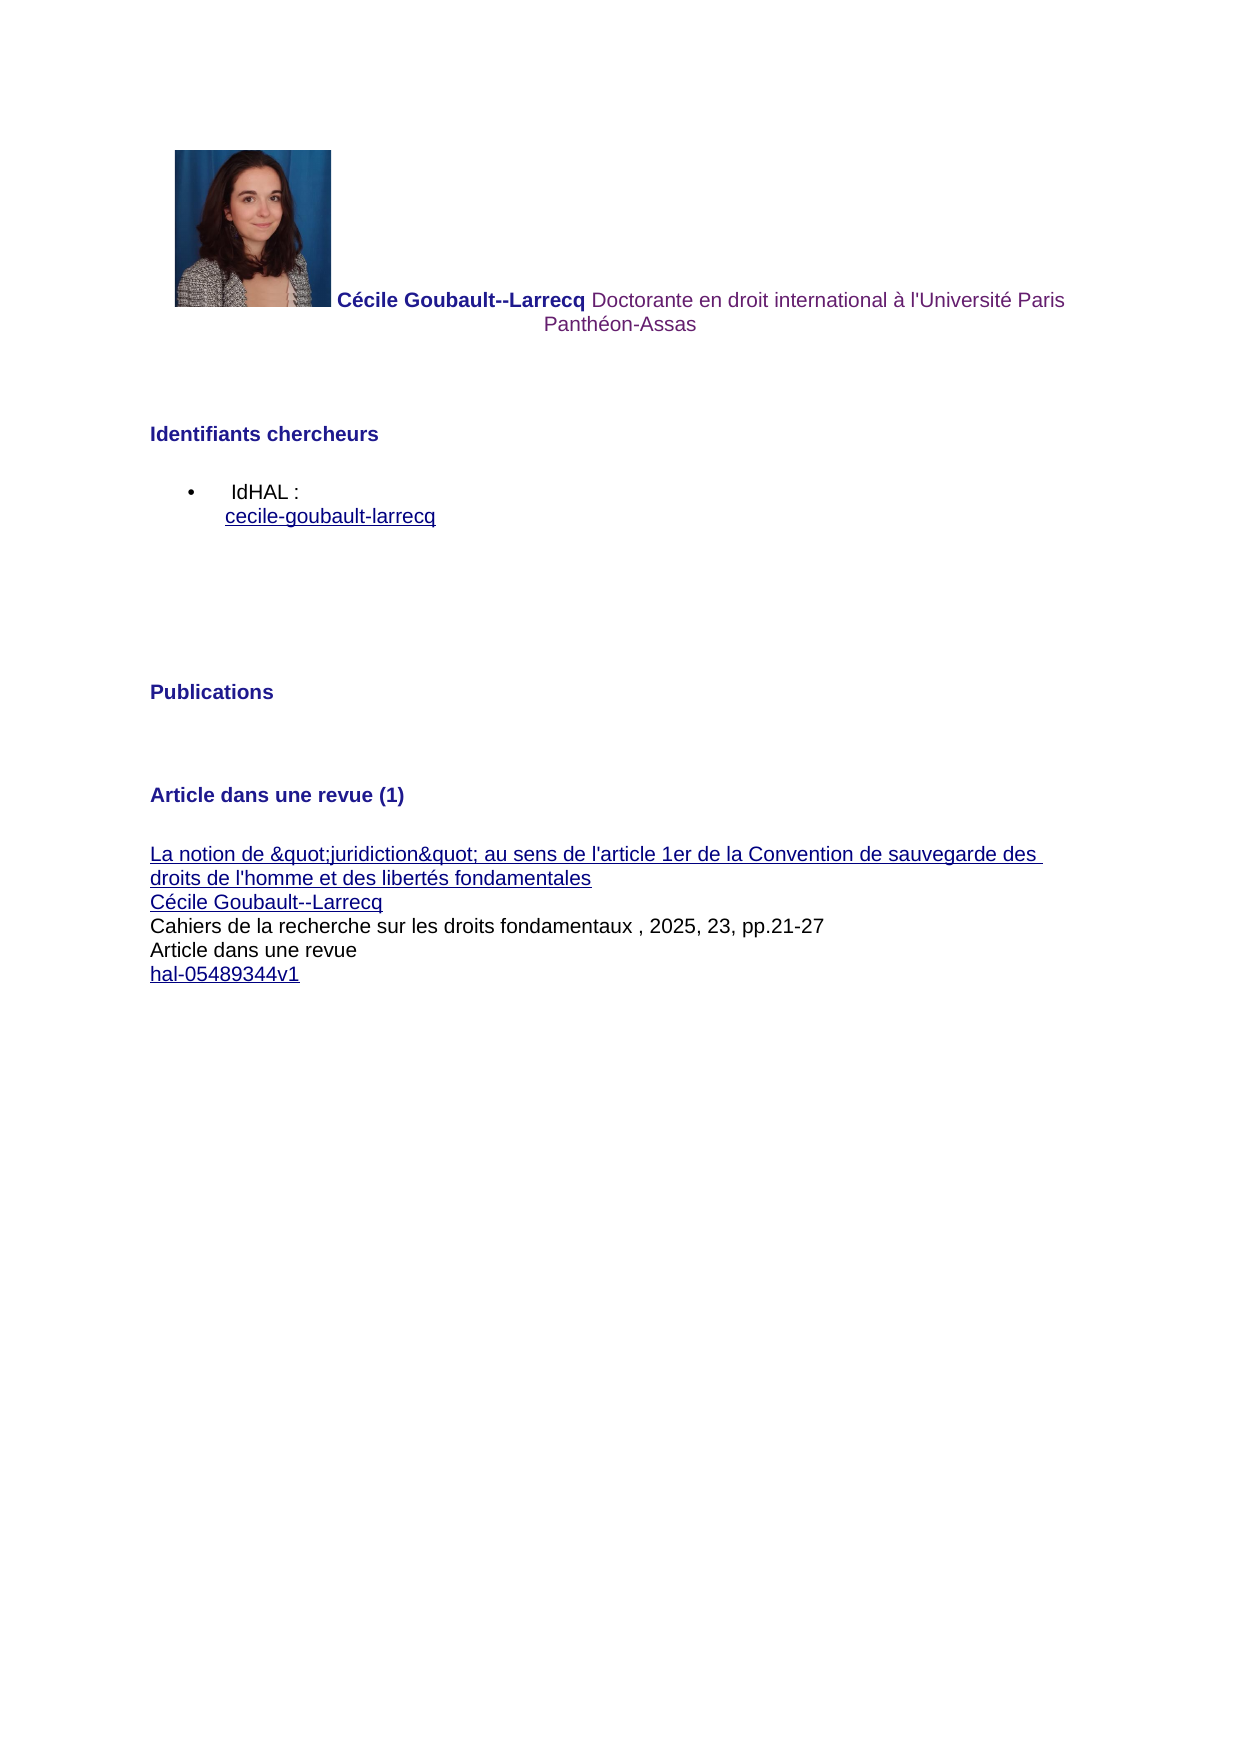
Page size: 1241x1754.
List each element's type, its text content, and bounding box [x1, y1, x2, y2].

subtitle Article dans une revue (1) [150, 783, 1090, 807]
subtitle Cécile Goubault--Larrecq Doctorante en droit international à l'Université Paris Panthéon-Assas [150, 150, 1090, 335]
subtitle Identifiants chercheurs [150, 422, 1090, 446]
list cecile-goubault-larrecq [187, 504, 1090, 528]
list IdHAL : [187, 480, 1090, 504]
subtitle Publications [150, 680, 1090, 704]
picture [174, 150, 332, 307]
table_header La notion de &quot;juridiction&quot; au sens de l'article 1er de la Convention de sauvegarde des droits de l'homme et des libertés fondamentales Cécile Goubault--Larrecq Cahiers de la recherche sur les droits fondamentaux , 2025, 23, pp.21-27 Article dans une revue hal-05489344v1 [150, 842, 1090, 985]
